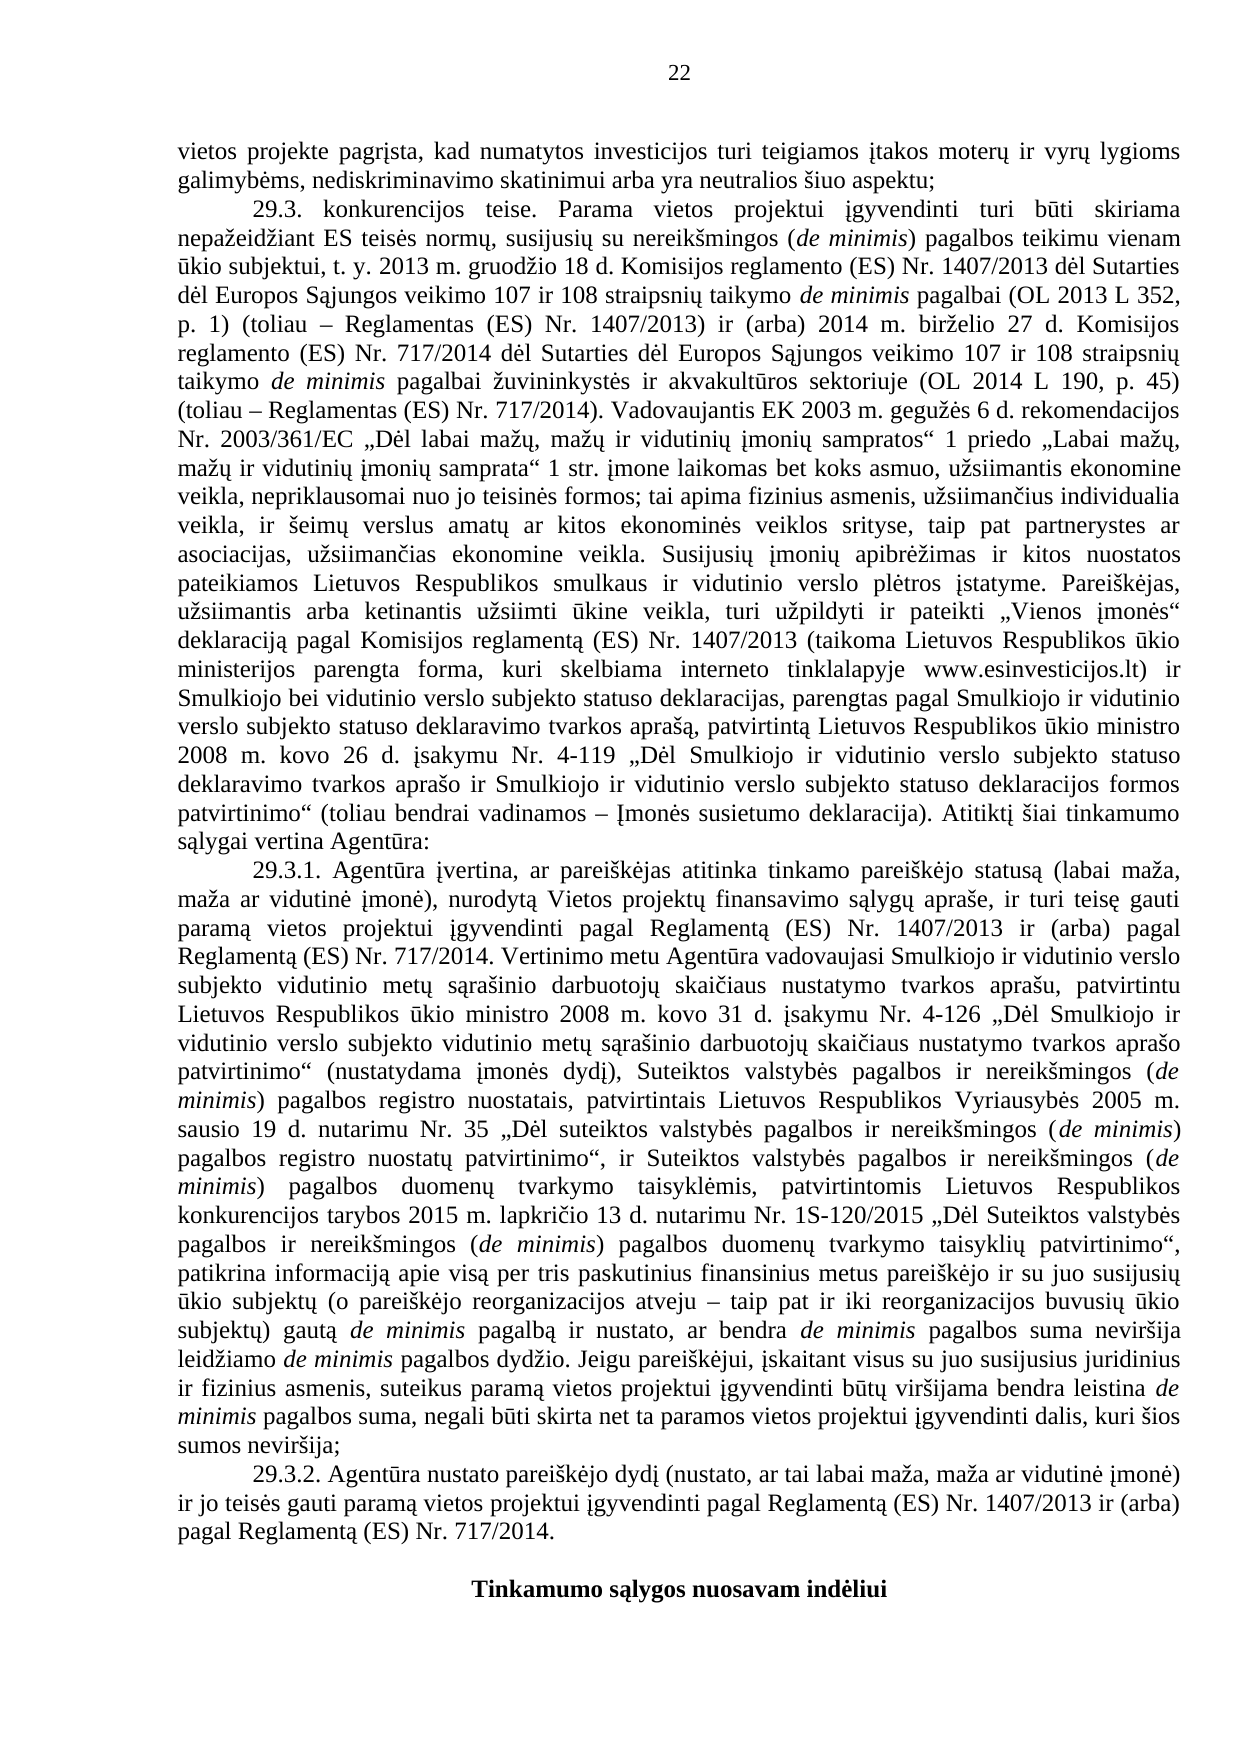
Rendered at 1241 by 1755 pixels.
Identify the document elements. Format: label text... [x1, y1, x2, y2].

text Tinkamumo sąlygos nuosavam indėliui [177, 1574, 1181, 1603]
text 29.3. konkurencijos teise. Parama vietos projektui įgyvendinti turi būti skiriama nepažeidžiant ES teisės normų, susijusių su nereikšmingos (de minimis) pagalbos teikimu vienam ūkio subjektui, t. y. 2013 m. gruodžio 18 d. Komisijos reglamento (ES) Nr. 1407/2013 dėl Sutarties dėl Europos Sąjungos veikimo 107 ir 108 straipsnių taikymo de minimis pagalbai (OL 2013 L 352, p. 1) (toliau – Reglamentas (ES) Nr. 1407/2013) ir (arba) 2014 m. birželio 27 d. Komisijos reglamento (ES) Nr. 717/2014 dėl Sutarties dėl Europos Sąjungos veikimo 107 ir 108 straipsnių taikymo de minimis pagalbai žuvininkystės ir akvakultūros sektoriuje (OL 2014 L 190, p. 45) (toliau – Reglamentas (ES) Nr. 717/2014). Vadovaujantis EK 2003 m. gegužės 6 d. rekomendacijos Nr. 2003/361/EC „Dėl labai mažų, mažų ir vidutinių įmonių sampratos“ 1 priedo „Labai mažų, mažų ir vidutinių įmonių samprata“ 1 str. įmone laikomas bet koks asmuo, užsiimantis ekonomine veikla, nepriklausomai nuo jo teisinės formos; tai apima fizinius asmenis, užsiimančius individualia veikla, ir šeimų verslus amatų ar kitos ekonominės veiklos srityse, taip pat partnerystes ar asociacijas, užsiimančias ekonomine veikla. Susijusių įmonių apibrėžimas ir kitos nuostatos pateikiamos Lietuvos Respublikos smulkaus ir vidutinio verslo plėtros įstatyme. Pareiškėjas, užsiimantis arba ketinantis užsiimti ūkine veikla, turi užpildyti ir pateikti „Vienos įmonės“ deklaraciją pagal Komisijos reglamentą (ES) Nr. 1407/2013 (taikoma Lietuvos Respublikos ūkio ministerijos parengta forma, kuri skelbiama interneto tinklalapyje www.esinvesticijos.lt) ir Smulkiojo bei vidutinio verslo subjekto statuso deklaracijas, parengtas pagal Smulkiojo ir vidutinio verslo subjekto statuso deklaravimo tvarkos aprašą, patvirtintą Lietuvos Respublikos ūkio ministro 2008 m. kovo 26 d. įsakymu Nr. 4-119 „Dėl Smulkiojo ir vidutinio verslo subjekto statuso deklaravimo tvarkos aprašo ir Smulkiojo ir vidutinio verslo subjekto statuso deklaracijos formos patvirtinimo“ (toliau bendrai vadinamos – Įmonės susietumo deklaracija). Atitiktį šiai tinkamumo sąlygai vertina Agentūra: [177, 194, 1181, 855]
text 29.3.2. Agentūra nustato pareiškėjo dydį (nustato, ar tai labai maža, maža ar vidutinė įmonė) ir jo teisės gauti paramą vietos projektui įgyvendinti pagal Reglamentą (ES) Nr. 1407/2013 ir (arba) pagal Reglamentą (ES) Nr. 717/2014. [177, 1459, 1181, 1545]
text vietos projekte pagrįsta, kad numatytos investicijos turi teigiamos įtakos moterų ir vyrų lygioms galimybėms, nediskriminavimo skatinimui arba yra neutralios šiuo aspektu; [177, 136, 1181, 194]
text 29.3.1. Agentūra įvertina, ar pareiškėjas atitinka tinkamo pareiškėjo statusą (labai maža, maža ar vidutinė įmonė), nurodytą Vietos projektų finansavimo sąlygų apraše, ir turi teisę gauti paramą vietos projektui įgyvendinti pagal Reglamentą (ES) Nr. 1407/2013 ir (arba) pagal Reglamentą (ES) Nr. 717/2014. Vertinimo metu Agentūra vadovaujasi Smulkiojo ir vidutinio verslo subjekto vidutinio metų sąrašinio darbuotojų skaičiaus nustatymo tvarkos aprašu, patvirtintu Lietuvos Respublikos ūkio ministro 2008 m. kovo 31 d. įsakymu Nr. 4-126 „Dėl Smulkiojo ir vidutinio verslo subjekto vidutinio metų sąrašinio darbuotojų skaičiaus nustatymo tvarkos aprašo patvirtinimo“ (nustatydama įmonės dydį), Suteiktos valstybės pagalbos ir nereikšmingos (de minimis) pagalbos registro nuostatais, patvirtintais Lietuvos Respublikos Vyriausybės 2005 m. sausio 19 d. nutarimu Nr. 35 „Dėl suteiktos valstybės pagalbos ir nereikšmingos (de minimis) pagalbos registro nuostatų patvirtinimo“, ir Suteiktos valstybės pagalbos ir nereikšmingos (de minimis) pagalbos duomenų tvarkymo taisyklėmis, patvirtintomis Lietuvos Respublikos konkurencijos tarybos 2015 m. lapkričio 13 d. nutarimu Nr. 1S-120/2015 „Dėl Suteiktos valstybės pagalbos ir nereikšmingos (de minimis) pagalbos duomenų tvarkymo taisyklių patvirtinimo“, patikrina informaciją apie visą per tris paskutinius finansinius metus pareiškėjo ir su juo susijusių ūkio subjektų (o pareiškėjo reorganizacijos atveju – taip pat ir iki reorganizacijos buvusių ūkio subjektų) gautą de minimis pagalbą ir nustato, ar bendra de minimis pagalbos suma neviršija leidžiamo de minimis pagalbos dydžio. Jeigu pareiškėjui, įskaitant visus su juo susijusius juridinius ir fizinius asmenis, suteikus paramą vietos projektui įgyvendinti būtų viršijama bendra leistina de minimis pagalbos suma, negali būti skirta net ta paramos vietos projektui įgyvendinti dalis, kuri šios sumos neviršija; [177, 855, 1181, 1459]
